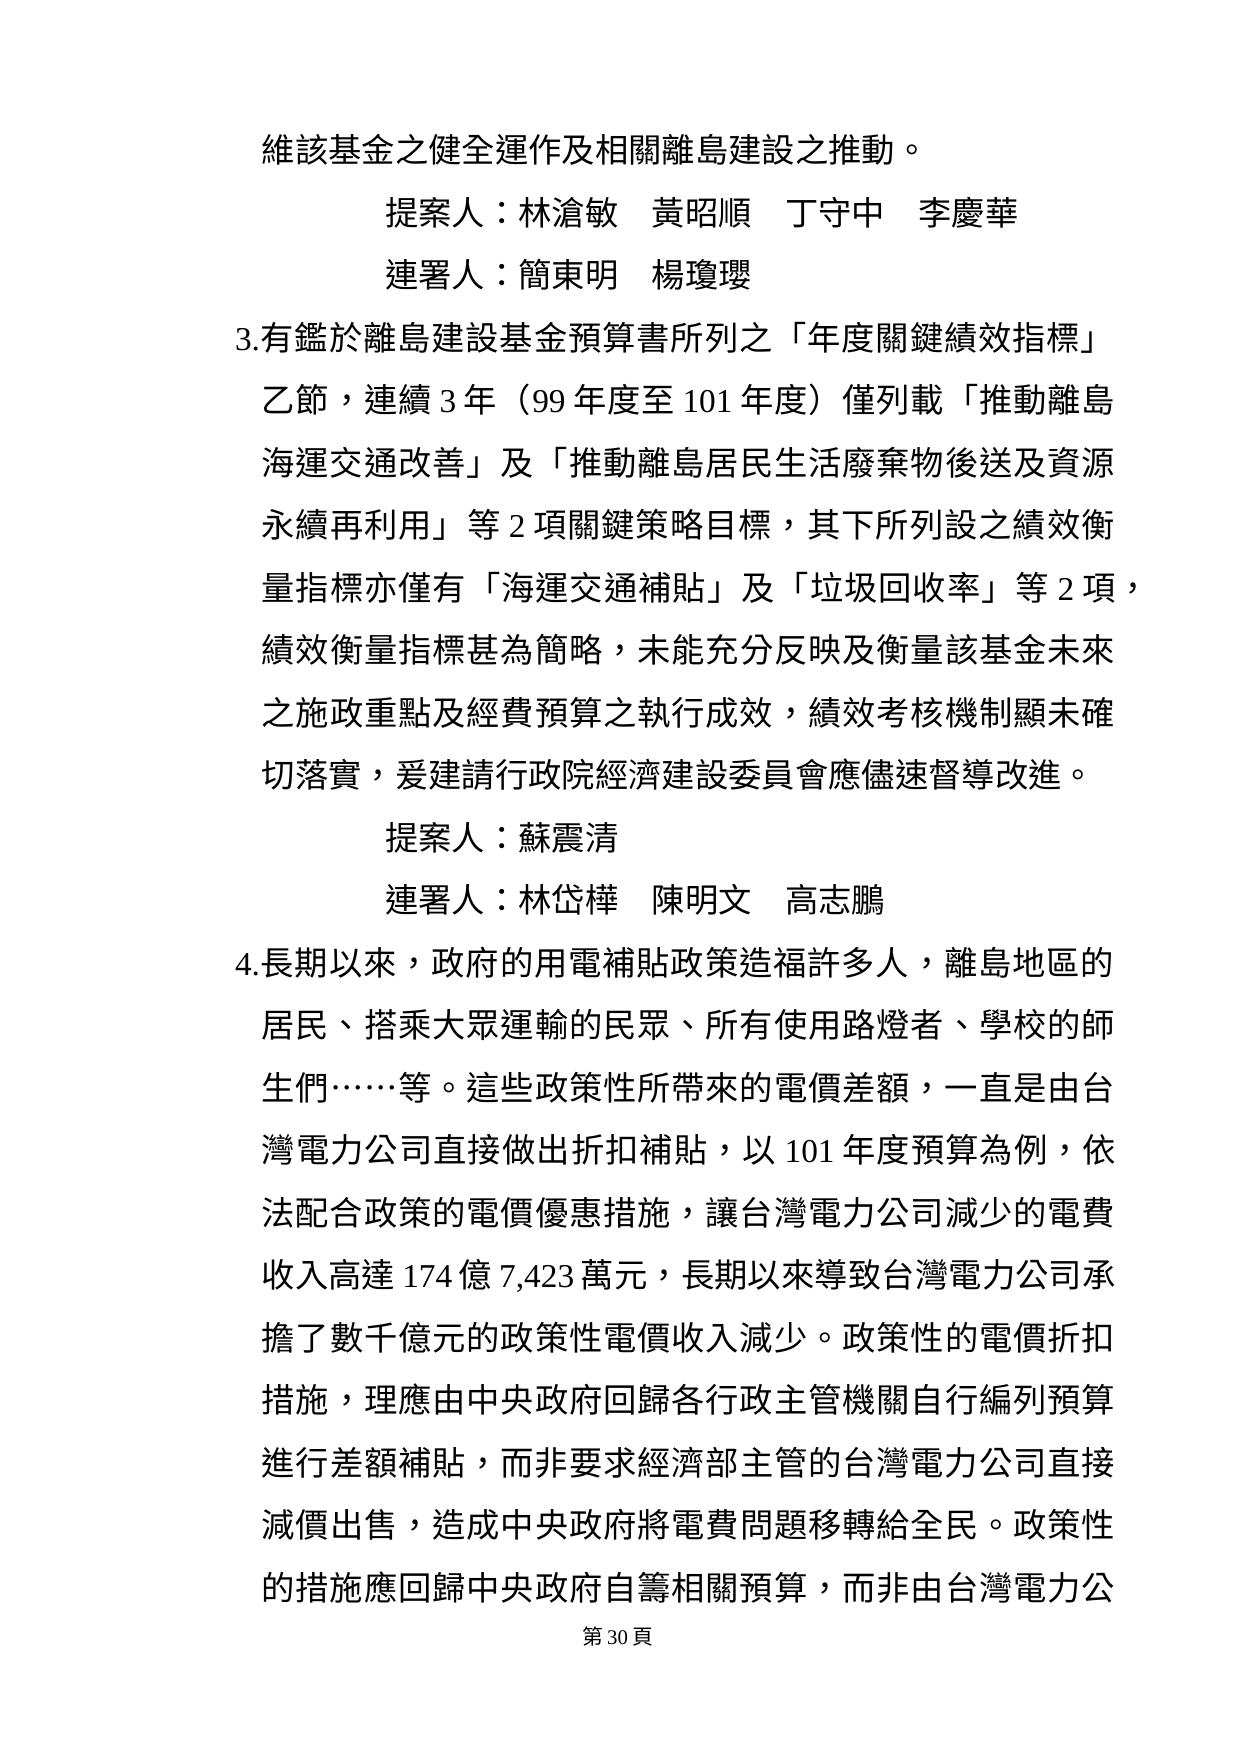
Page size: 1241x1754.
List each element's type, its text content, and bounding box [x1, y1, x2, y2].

text 提案人：蘇震清 [385, 794, 1033, 856]
text 連署人：簡東明 楊瓊瓔 [385, 231, 1033, 294]
text 提案人：林滄敏 黃昭順 丁守中 李慶華 [385, 169, 1033, 231]
text 4.長期以來，政府的用電補貼政策造福許多人，離島地區的居民、搭乘大眾運輸的民眾、所有使用路燈者、學校的師生們……等。這些政策性所帶來的電價差額，一直是由台灣電力公司直接做出折扣補貼，以101年度預算為例，依法配合政策的電價優惠措施，讓台灣電力公司減少的電費收入高達174億7,423萬元，長期以來導致台灣電力公司承擔了數千億元的政策性電價收入減少。政策性的電價折扣措施，理應由中央政府回歸各行政主管機關自行編列預算進行差額補貼，而非要求經濟部主管的台灣電力公司直接減價出售，造成中央政府將電費問題移轉給全民。政策性的措施應回歸中央政府自籌相關預算，而非由台灣電力公 [235, 919, 1116, 1606]
text 連署人：林岱樺 陳明文 高志鵬 [385, 856, 1033, 919]
text 維該基金之健全運作及相關離島建設之推動。 [235, 106, 1116, 169]
text 3.有鑑於離島建設基金預算書所列之「年度關鍵績效指標」乙節，連續3年（99年度至101年度）僅列載「推動離島海運交通改善」及「推動離島居民生活廢棄物後送及資源永續再利用」等2項關鍵策略目標，其下所列設之績效衡量指標亦僅有「海運交通補貼」及「垃圾回收率」等2項，績效衡量指標甚為簡略，未能充分反映及衡量該基金未來之施政重點及經費預算之執行成效，績效考核機制顯未確切落實，爰建請行政院經濟建設委員會應儘速督導改進。 [235, 294, 1116, 794]
